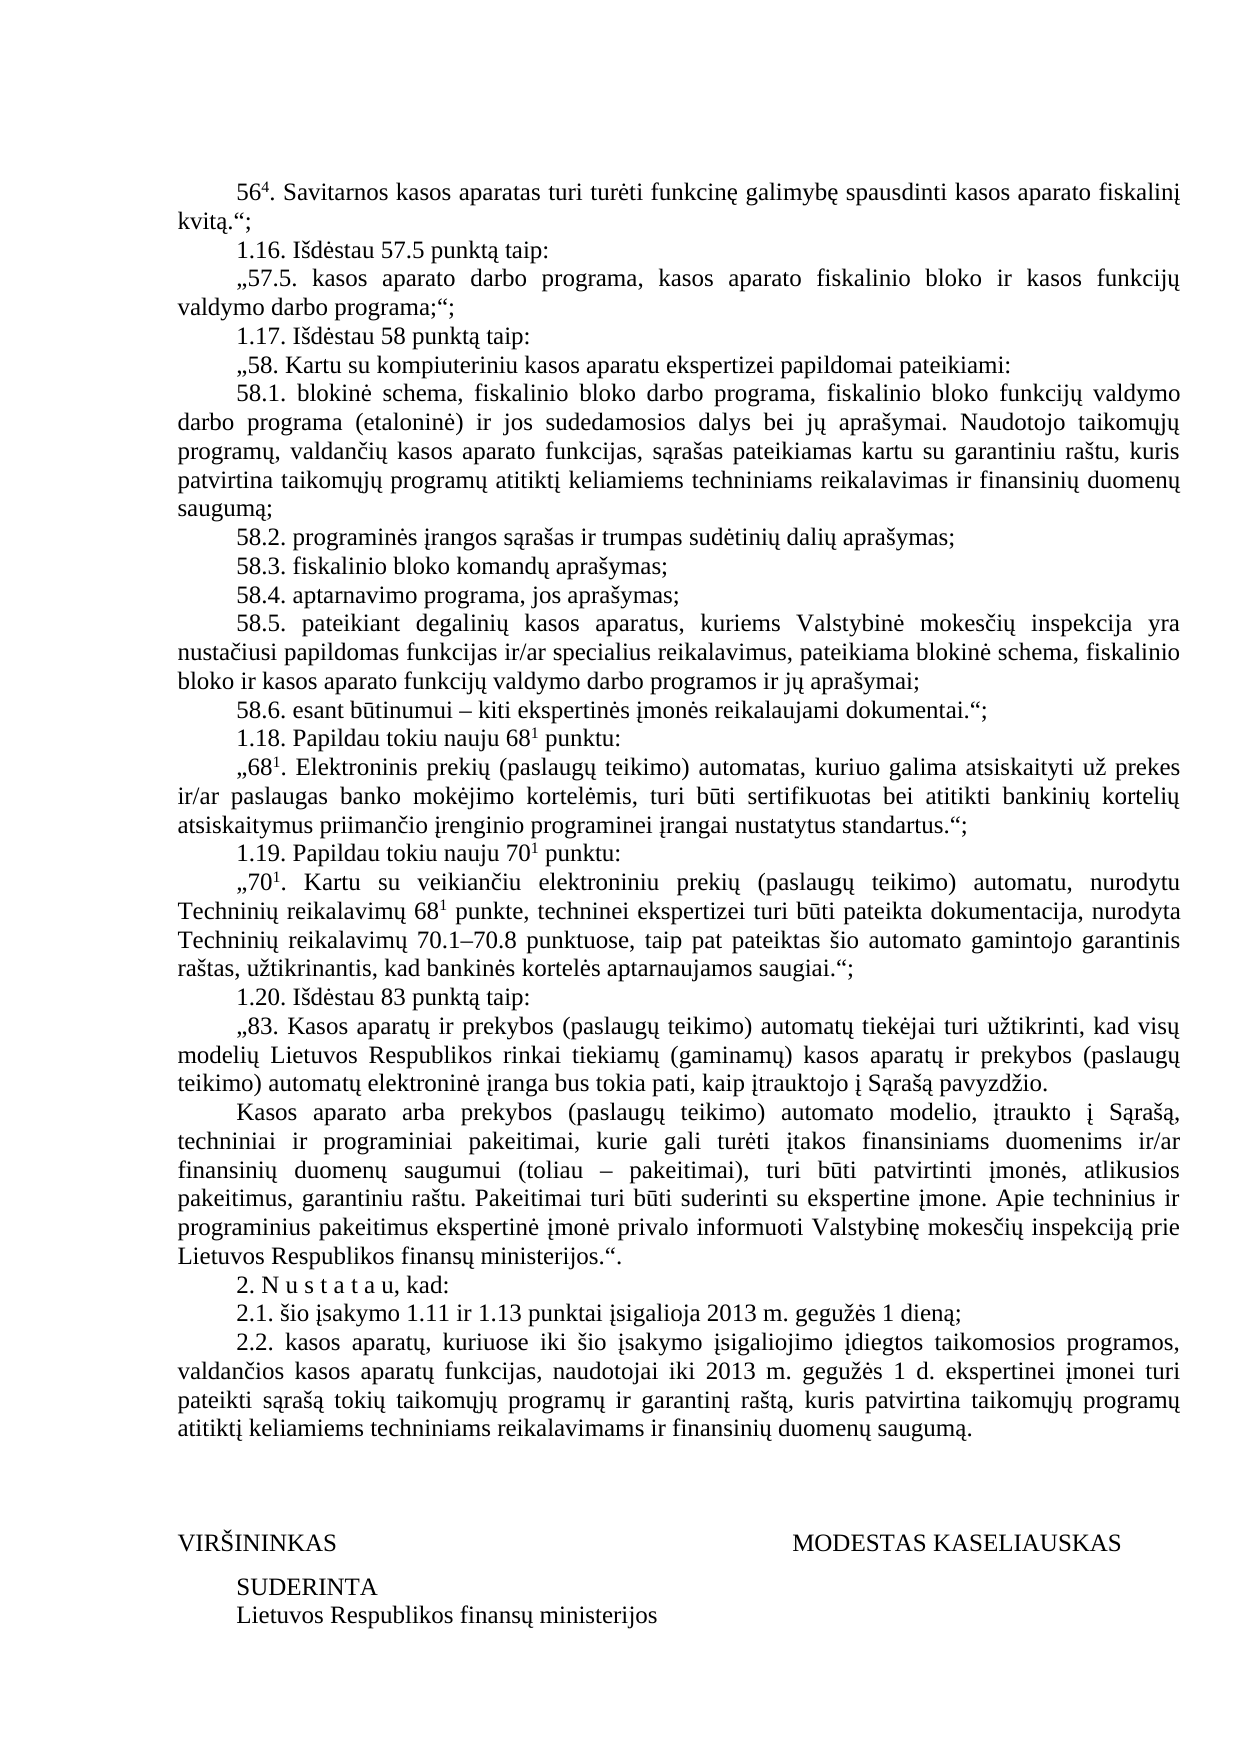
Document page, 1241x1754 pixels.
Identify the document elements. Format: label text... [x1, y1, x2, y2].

text 564. Savitarnos kasos aparatas turi turėti funkcinę galimybę spausdinti kasos aparato fiskalinį kvitą.“; [177, 177, 1181, 235]
text 58.6. esant būtinumui – kiti ekspertinės įmonės reikalaujami dokumentai.“; [177, 695, 1181, 723]
text 1.17. Išdėstau 58 punktą taip: [177, 321, 1181, 350]
text 58.1. blokinė schema, fiskalinio bloko darbo programa, fiskalinio bloko funkcijų valdymo darbo programa (etaloninė) ir jos sudedamosios dalys bei jų aprašymai. Naudotojo taikomųjų programų, valdančių kasos aparato funkcijas, sąrašas pateikiamas kartu su garantiniu raštu, kuris patvirtina taikomųjų programų atitiktį keliamiems techniniams reikalavimas ir finansinių duomenų saugumą; [177, 378, 1181, 522]
text 2.2. kasos aparatų, kuriuose iki šio įsakymo įsigaliojimo įdiegtos taikomosios programos, valdančios kasos aparatų funkcijas, naudotojai iki 2013 m. gegužės 1 d. ekspertinei įmonei turi pateikti sąrašą tokių taikomųjų programų ir garantinį raštą, kuris patvirtina taikomųjų programų atitiktį keliamiems techniniams reikalavimams ir finansinių duomenų saugumą. [177, 1327, 1181, 1442]
text 1.18. Papildau tokiu nauju 681 punktu: [177, 723, 1181, 752]
text „681. Elektroninis prekių (paslaugų teikimo) automatas, kuriuo galima atsiskaityti už prekes ir/ar paslaugas banko mokėjimo kortelėmis, turi būti sertifikuotas bei atitikti bankinių kortelių atsiskaitymus priimančio įrenginio programinei įrangai nustatytus standartus.“; [177, 752, 1181, 838]
text „83. Kasos aparatų ir prekybos (paslaugų teikimo) automatų tiekėjai turi užtikrinti, kad visų modelių Lietuvos Respublikos rinkai tiekiamų (gaminamų) kasos aparatų ir prekybos (paslaugų teikimo) automatų elektroninė įranga bus tokia pati, kaip įtrauktojo į Sąrašą pavyzdžio. [177, 1011, 1181, 1097]
text 58.3. fiskalinio bloko komandų aprašymas; [177, 551, 1181, 580]
text 1.20. Išdėstau 83 punktą taip: [177, 982, 1181, 1011]
text SUDERINTA [177, 1572, 1181, 1600]
text 2.1. šio įsakymo 1.11 ir 1.13 punktai įsigalioja 2013 m. gegužės 1 dieną; [177, 1298, 1181, 1327]
text 58.2. programinės įrangos sąrašas ir trumpas sudėtinių dalių aprašymas; [177, 522, 1181, 551]
text 1.16. Išdėstau 57.5 punktą taip: [177, 235, 1181, 263]
text 58.5. pateikiant degalinių kasos aparatus, kuriems Valstybinė mokesčių inspekcija yra nustačiusi papildomas funkcijas ir/ar specialius reikalavimus, pateikiama blokinė schema, fiskalinio bloko ir kasos aparato funkcijų valdymo darbo programos ir jų aprašymai; [177, 608, 1181, 695]
text 58.4. aptarnavimo programa, jos aprašymas; [177, 580, 1181, 608]
text Kasos aparato arba prekybos (paslaugų teikimo) automato modelio, įtraukto į Sąrašą, techniniai ir programiniai pakeitimai, kurie gali turėti įtakos finansiniams duomenims ir/ar finansinių duomenų saugumui (toliau – pakeitimai), turi būti patvirtinti įmonės, atlikusios pakeitimus, garantiniu raštu. Pakeitimai turi būti suderinti su ekspertine įmone. Apie techninius ir programinius pakeitimus ekspertinė įmonė privalo informuoti Valstybinę mokesčių inspekciją prie Lietuvos Respublikos finansų ministerijos.“. [177, 1097, 1181, 1270]
text „701. Kartu su veikiančiu elektroniniu prekių (paslaugų teikimo) automatu, nurodytu Techninių reikalavimų 681 punkte, techninei ekspertizei turi būti pateikta dokumentacija, nurodyta Techninių reikalavimų 70.1–70.8 punktuose, taip pat pateiktas šio automato gamintojo garantinis raštas, užtikrinantis, kad bankinės kortelės aptarnaujamos saugiai.“; [177, 867, 1181, 982]
text 2. N u s t a t a u, kad: [177, 1270, 1181, 1298]
text Lietuvos Respublikos finansų ministerijos [177, 1600, 1181, 1629]
text „57.5. kasos aparato darbo programa, kasos aparato fiskalinio bloko ir kasos funkcijų valdymo darbo programa;“; [177, 263, 1181, 321]
text „58. Kartu su kompiuteriniu kasos aparatu ekspertizei papildomai pateikiami: [177, 350, 1181, 378]
text Viršininkas Modestas Kaseliauskas [177, 1528, 1181, 1557]
text 1.19. Papildau tokiu nauju 701 punktu: [177, 838, 1181, 867]
